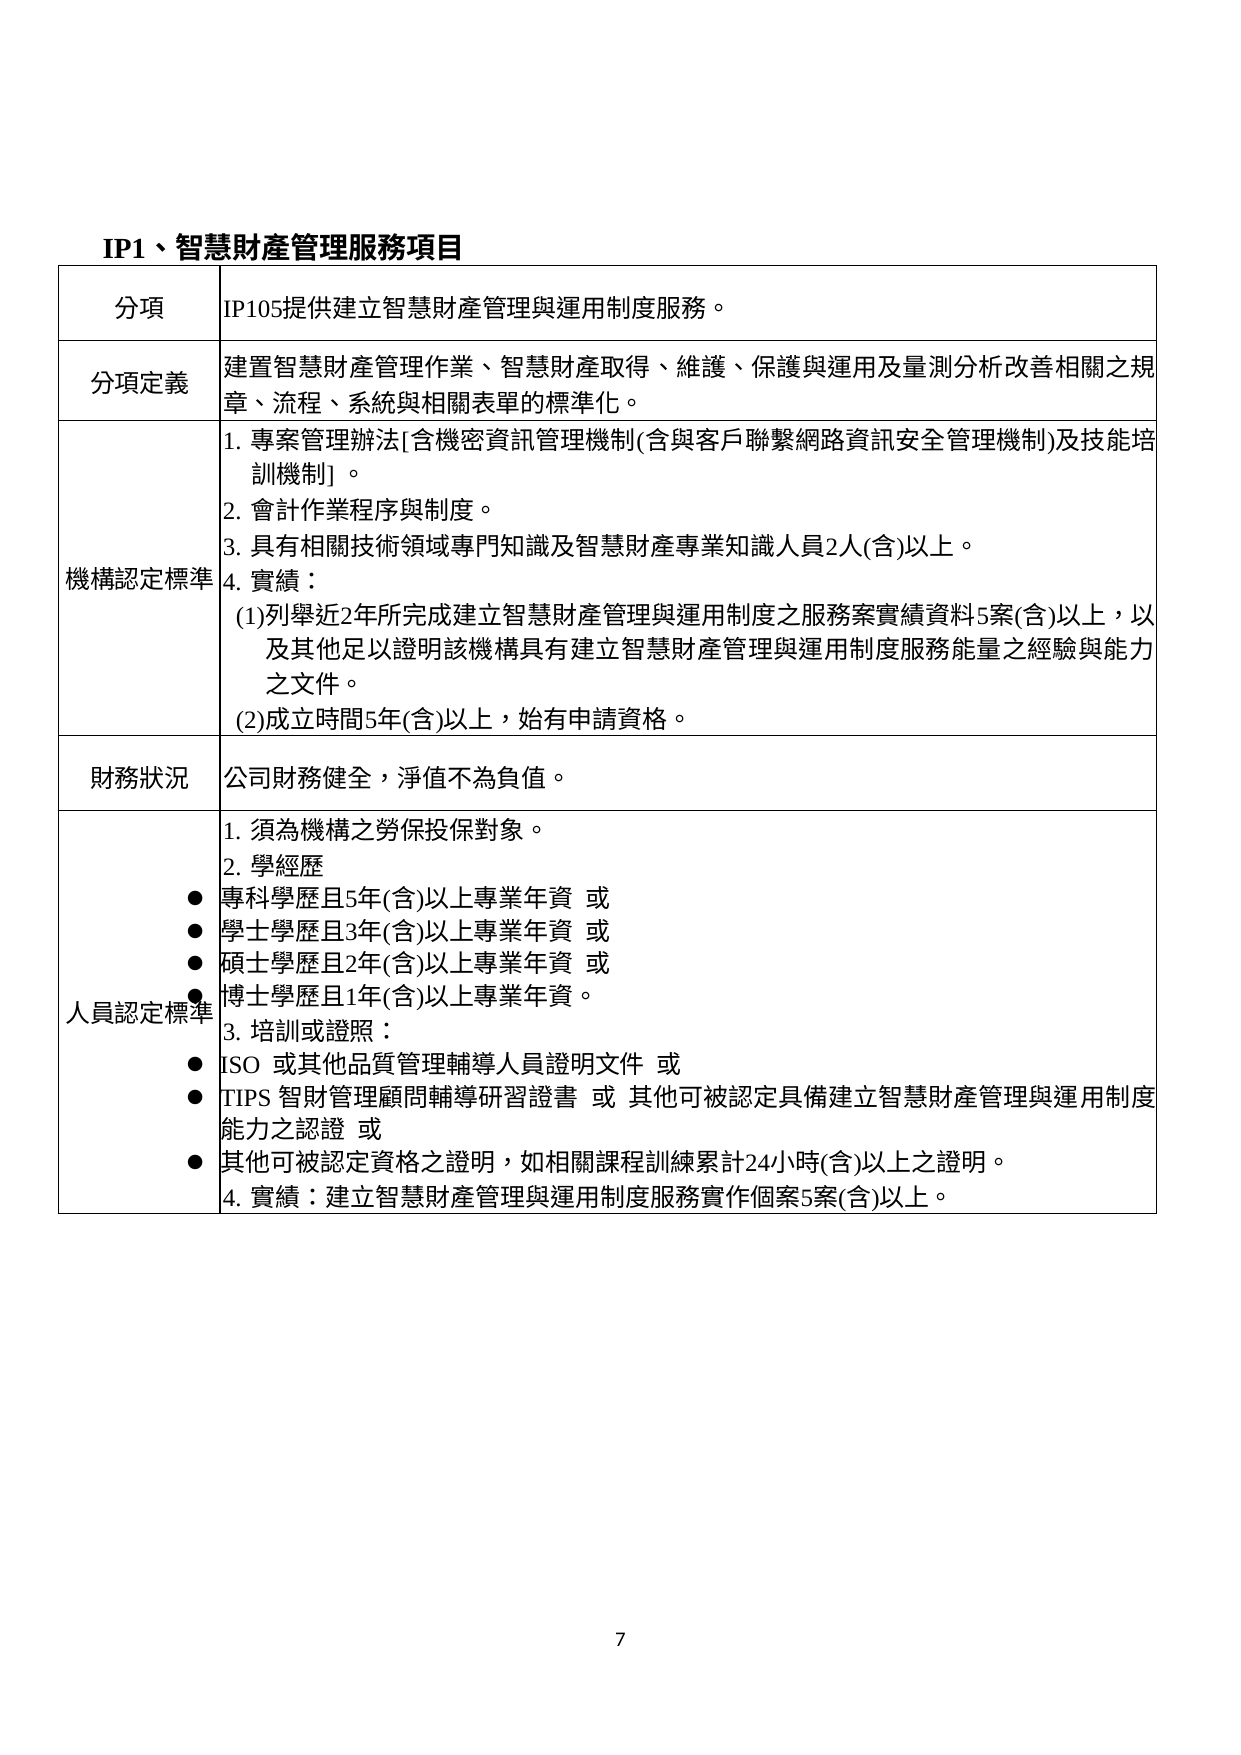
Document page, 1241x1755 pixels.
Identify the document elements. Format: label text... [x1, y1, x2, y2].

table_cell 公司財務健全，淨值不為負值。 [221, 736, 1156, 810]
table_cell 機構認定標準 [59, 421, 219, 735]
table_cell 須為機構之勞保投保對象。 學經歷 專科學歷且5年(含)以上專業年資 或 學士學歷且3年(含)以上專業年資 或 碩士學歷且2年(含)以上專業年資 或 博士學歷且1年(含)以上專業年資。 培訓或證照： ISO 或其他品質管理輔導人員證明文件 或 TIPS 智財管理顧問輔導研習證書 或 其他可被認定具備建立智慧財產管理與運用制度能力之認證 或 其他可被認定資格之證明，如相關課程訓練累計24小時(含)以上之證明。 實績：建立智慧財產管理與運用制度服務實作個案5案(含)以上。 [221, 811, 1156, 1213]
table_header 分項 [59, 266, 219, 340]
text IP1、智慧財產管理服務項目 [61, 230, 1182, 265]
table_cell 建置智慧財產管理作業、智慧財產取得、維護、保護與運用及量測分析改善相關之規章、流程、系統與相關表單的標準化。 [221, 341, 1156, 420]
table_header IP105提供建立智慧財產管理與運用制度服務。 [221, 266, 1156, 340]
table_cell 財務狀況 [59, 736, 219, 810]
table_cell 分項定義 [59, 341, 219, 420]
table_cell 人員認定標準 [59, 811, 219, 1213]
table_cell 專案管理辦法[含機密資訊管理機制(含與客戶聯繫網路資訊安全管理機制)及技能培訓機制] 。 會計作業程序與制度。 具有相關技術領域專門知識及智慧財產專業知識人員2人(含)以上。 實績： 列舉近2年所完成建立智慧財產管理與運用制度之服務案實績資料5案(含)以上，以及其他足以證明該機構具有建立智慧財產管理與運用制度服務能量之經驗與能力之文件。 成立時間5年(含)以上，始有申請資格。 [221, 421, 1156, 735]
